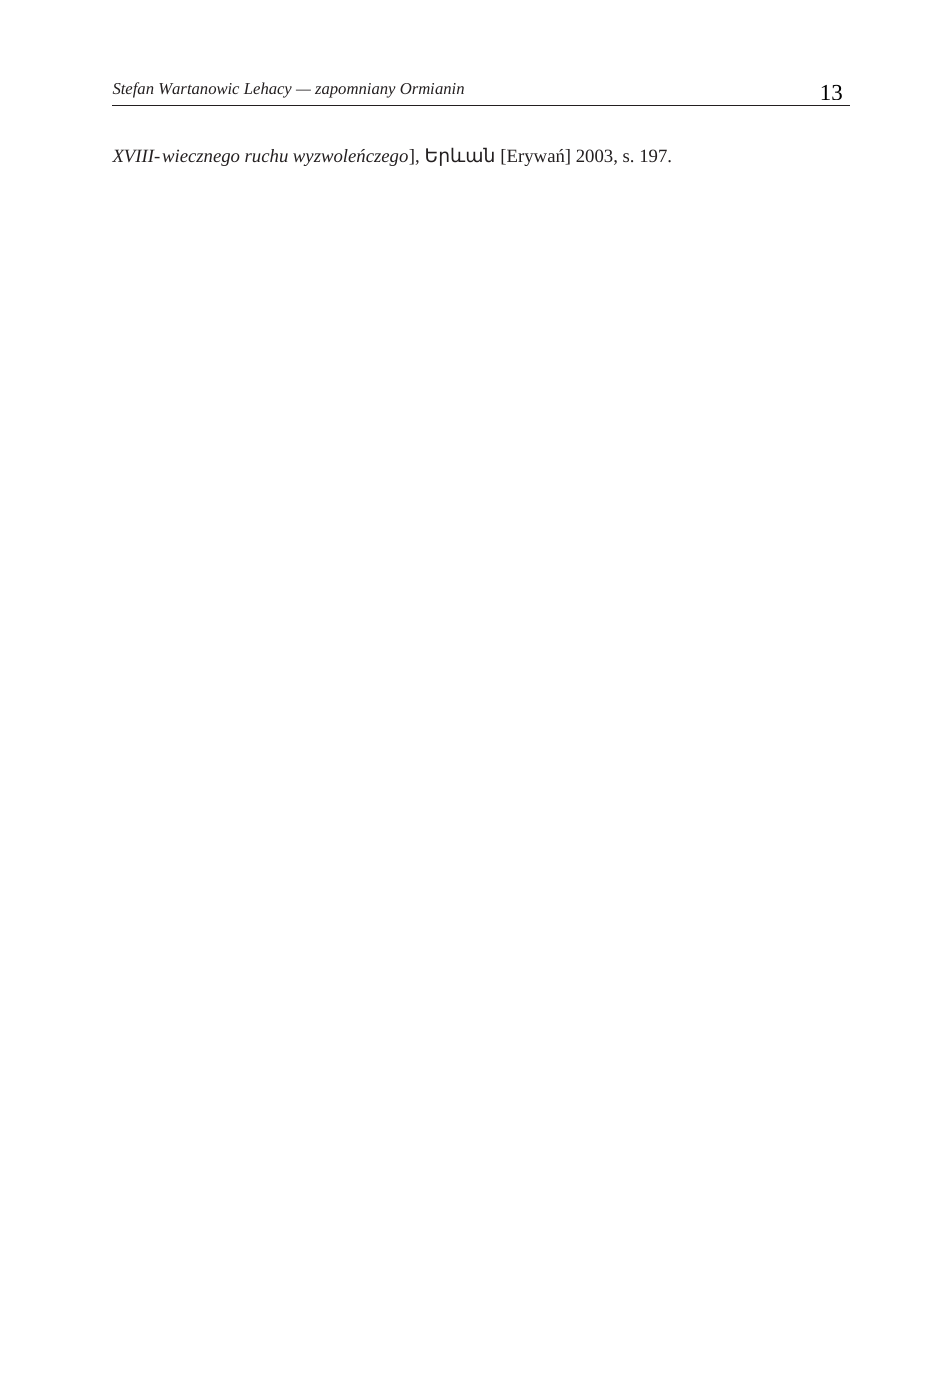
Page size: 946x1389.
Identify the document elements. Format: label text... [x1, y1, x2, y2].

text XVIII‑wiecznego ruchu wyzwoleńczego], Երևան [Erywań] 2003, s. 197. [112, 144, 852, 167]
